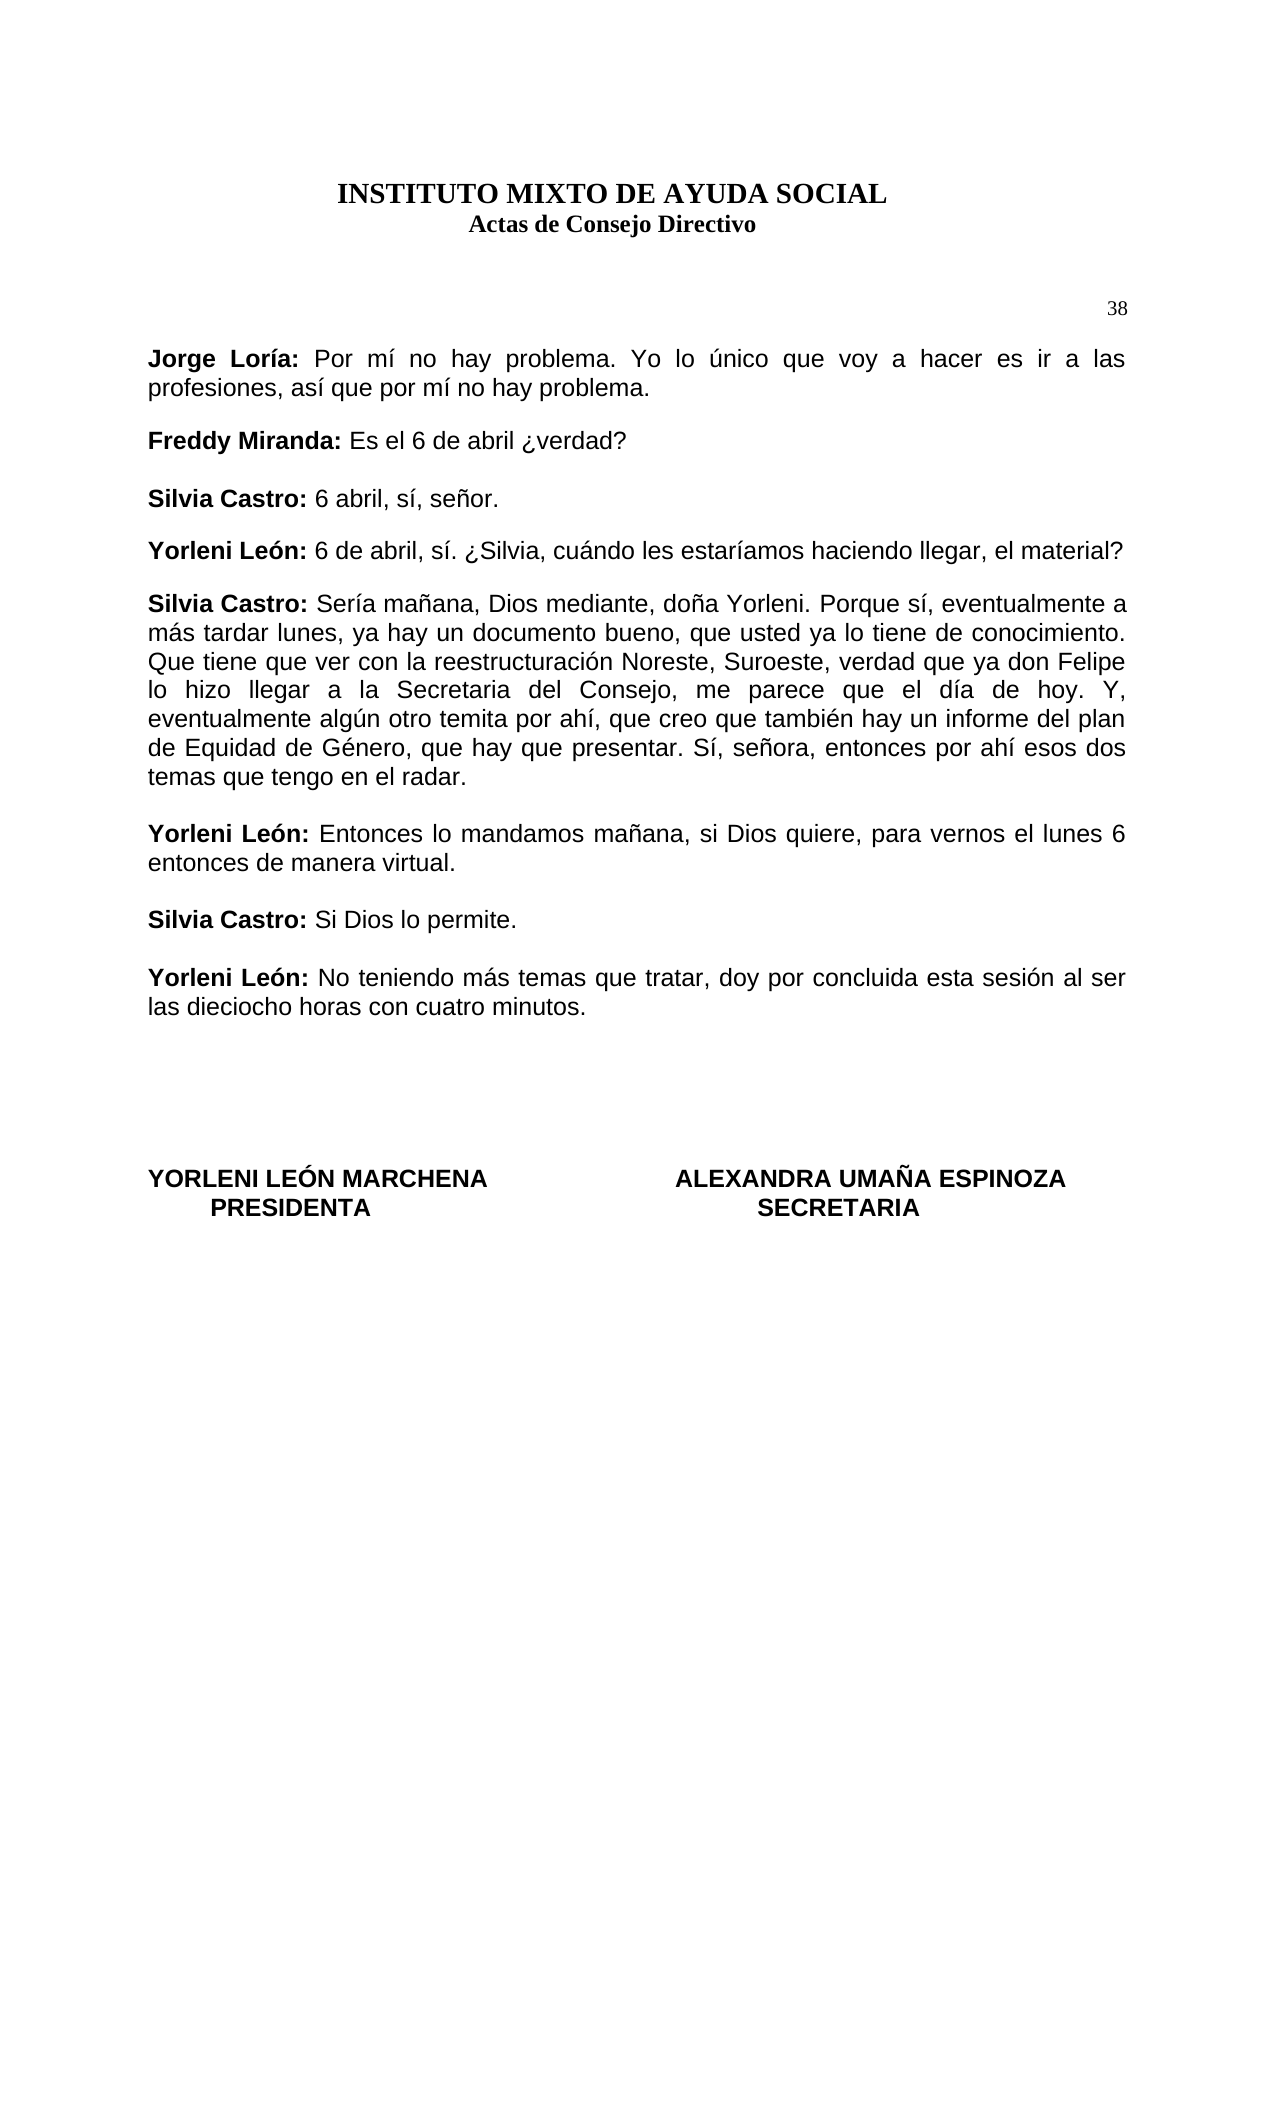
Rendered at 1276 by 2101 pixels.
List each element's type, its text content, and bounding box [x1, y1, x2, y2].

text PRESIDENTA SECRETARIA [148, 1193, 1127, 1222]
text Yorleni León: 6 de abril, sí. ¿Silvia, cuándo les estaríamos haciendo llegar, el material? [148, 512, 1127, 565]
text Yorleni León: No teniendo más temas que tratar, doy por concluida esta sesión al ser las dieciocho horas con cuatro minutos. [148, 963, 1127, 1020]
text Silvia Castro: Si Dios lo permite. [148, 905, 1127, 934]
text Yorleni León: Entonces lo mandamos mañana, si Dios quiere, para vernos el lunes 6 entonces de manera virtual. [148, 790, 1127, 877]
text YORLENI LEÓN MARCHENA ALEXANDRA UMAÑA ESPINOZA [148, 1164, 1127, 1193]
text Freddy Miranda: Es el 6 de abril ¿verdad? [148, 402, 1127, 455]
text Jorge Loría: Por mí no hay problema. Yo lo único que voy a hacer es ir a las profesiones, así que por mí no hay problema. [148, 320, 1127, 402]
text Silvia Castro: 6 abril, sí, señor. [148, 483, 1127, 512]
text Silvia Castro: Sería mañana, Dios mediante, doña Yorleni. Porque sí, eventualmente a más tardar lunes, ya hay un documento bueno, que usted ya lo tiene de conocimiento. Que tiene que ver con la reestructuración Noreste, Suroeste, verdad que ya don Felipe lo hizo llegar a la Secretaria del Consejo, me parece que el día de hoy. Y, eventualmente algún otro temita por ahí, que creo que también hay un informe del plan de Equidad de Género, que hay que presentar. Sí, señora, entonces por ahí esos dos temas que tengo en el radar. [148, 565, 1127, 790]
